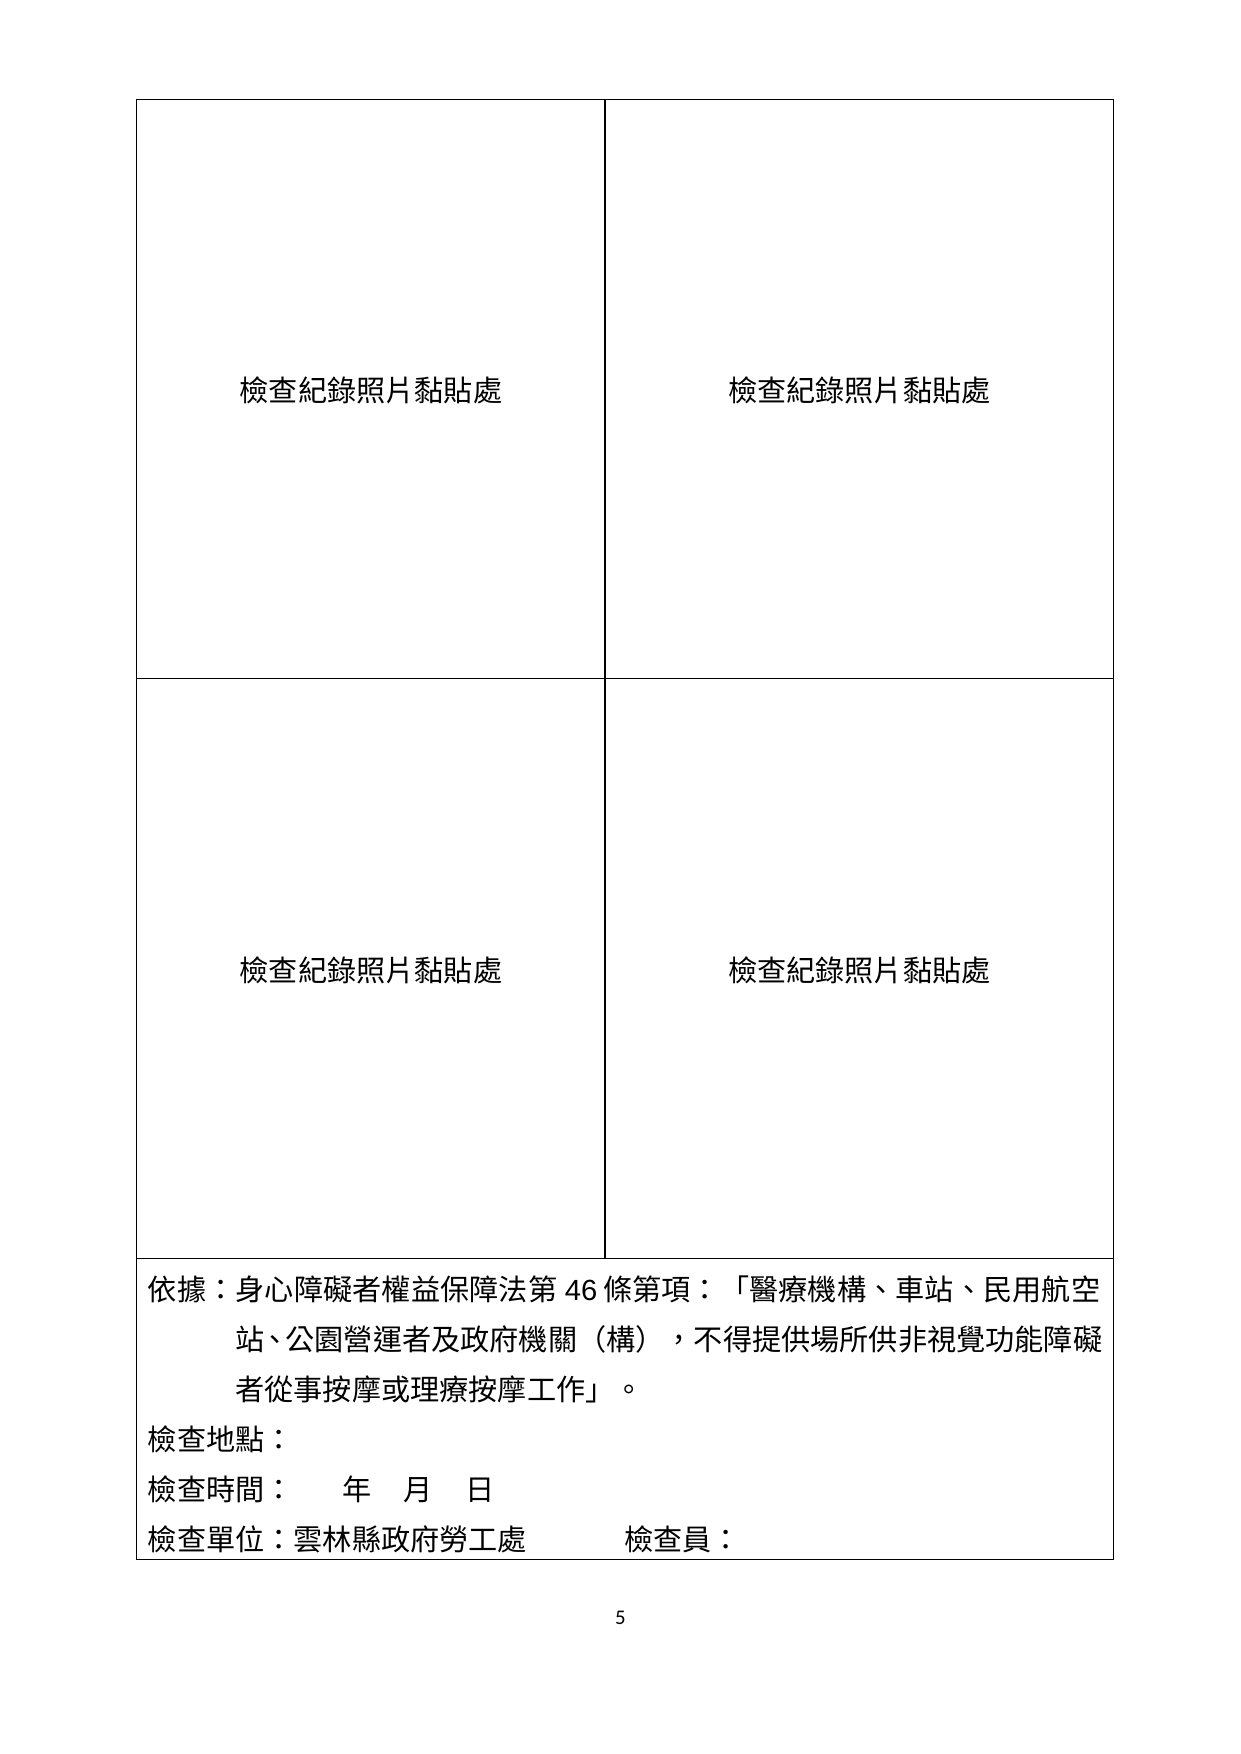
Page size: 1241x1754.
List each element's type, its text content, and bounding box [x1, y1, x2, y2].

table_cell 檢查紀錄照片黏貼處 [606, 679, 1113, 1258]
table_cell 檢查紀錄照片黏貼處 [137, 679, 604, 1258]
table_cell 依據：身心障礙者權益保障法第46條第項：「醫療機構、車站、民用航空站、公園營運者及政府機關（構），不得提供場所供非視覺功能障礙者從事按摩或理療按摩工作」。 檢查地點： 檢查時間： 年 月 日 檢查單位：雲林縣政府勞工處 檢查員： [137, 1259, 1113, 1559]
table_header 檢查紀錄照片黏貼處 [606, 100, 1113, 678]
table_header 檢查紀錄照片黏貼處 [137, 100, 604, 678]
